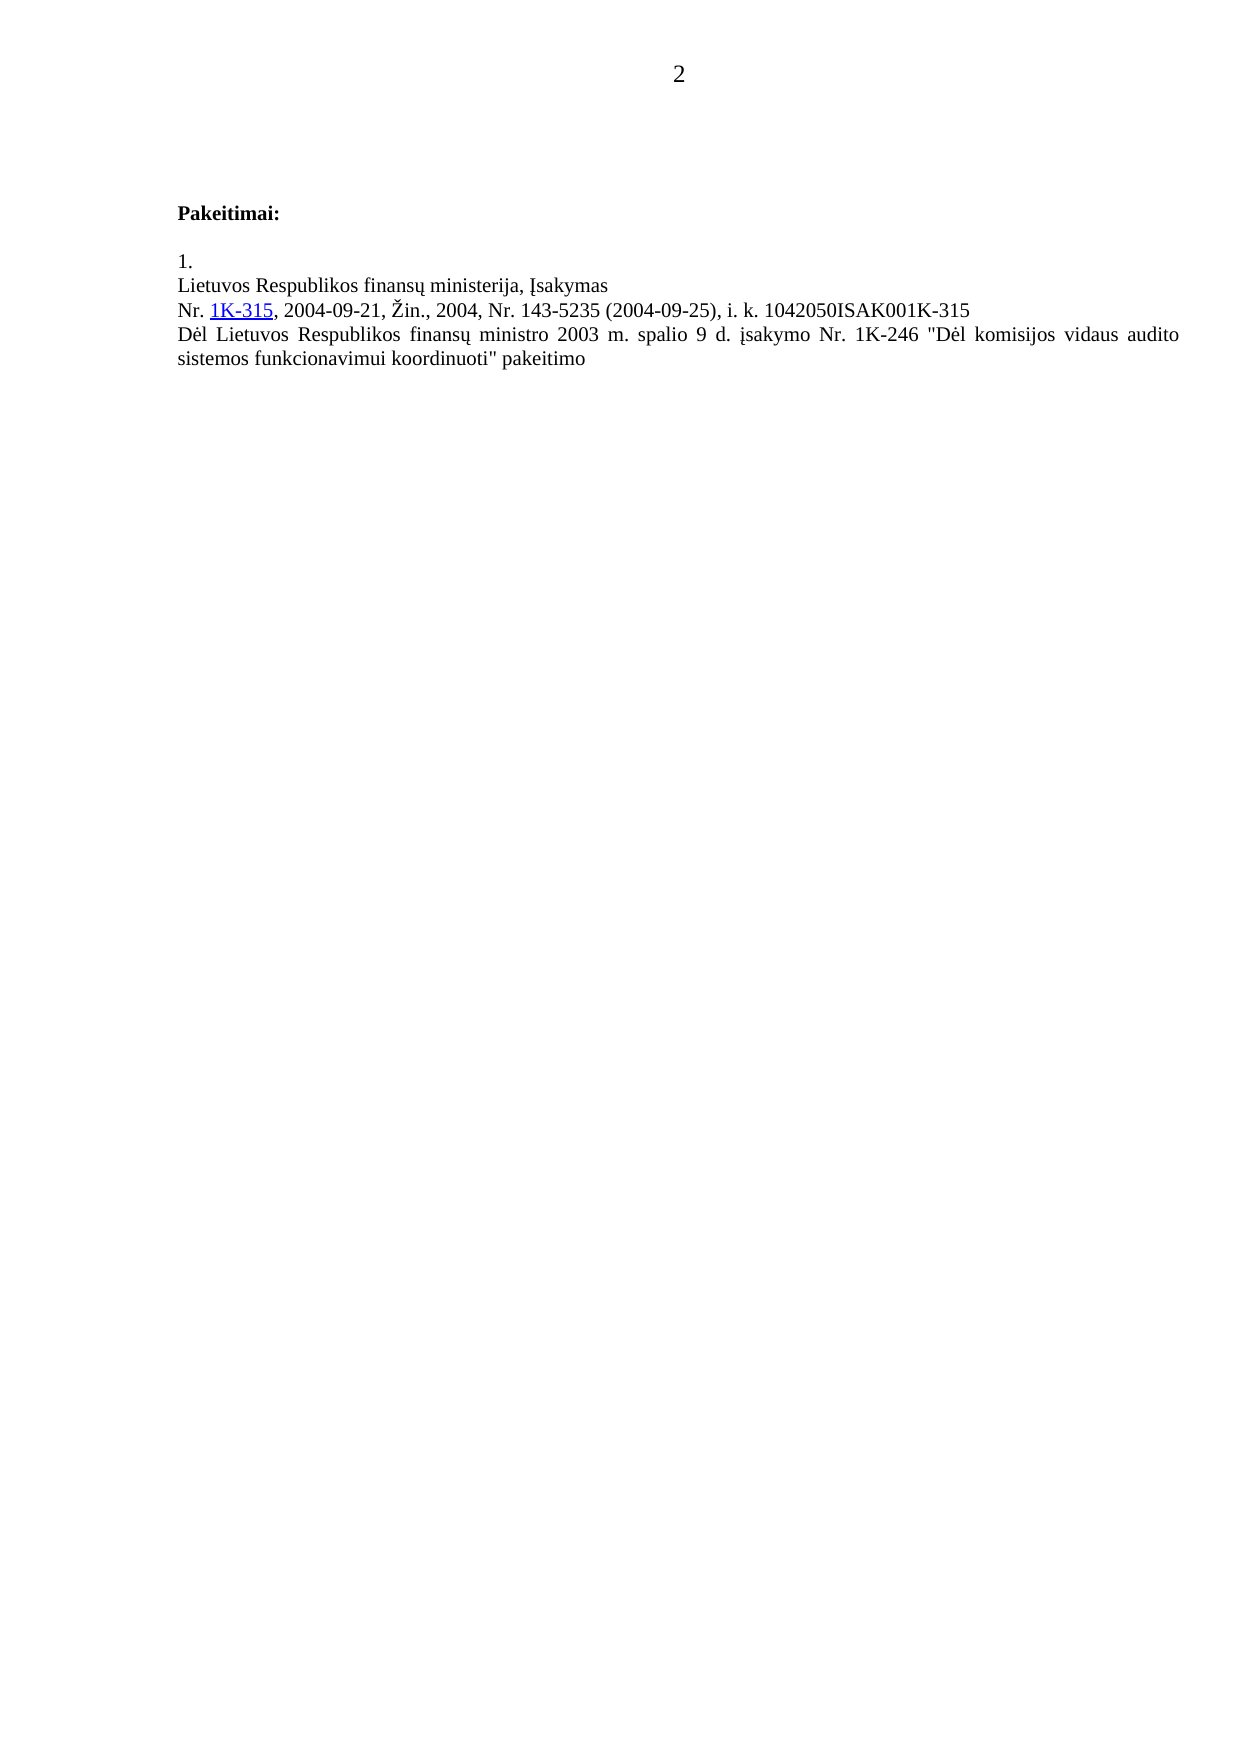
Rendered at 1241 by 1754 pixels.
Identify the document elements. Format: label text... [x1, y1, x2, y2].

text 1. [177, 249, 1181, 273]
text Dėl Lietuvos Respublikos finansų ministro 2003 m. spalio 9 d. įsakymo Nr. 1K-246 "Dėl komisijos vidaus audito sistemos funkcionavimui koordinuoti" pakeitimo [177, 322, 1181, 370]
text Nr. 1K-315, 2004-09-21, Žin., 2004, Nr. 143-5235 (2004-09-25), i. k. 1042050ISAK001K-315 [177, 297, 1181, 322]
text Lietuvos Respublikos finansų ministerija, Įsakymas [177, 273, 1181, 297]
text Pakeitimai: [177, 201, 1181, 225]
